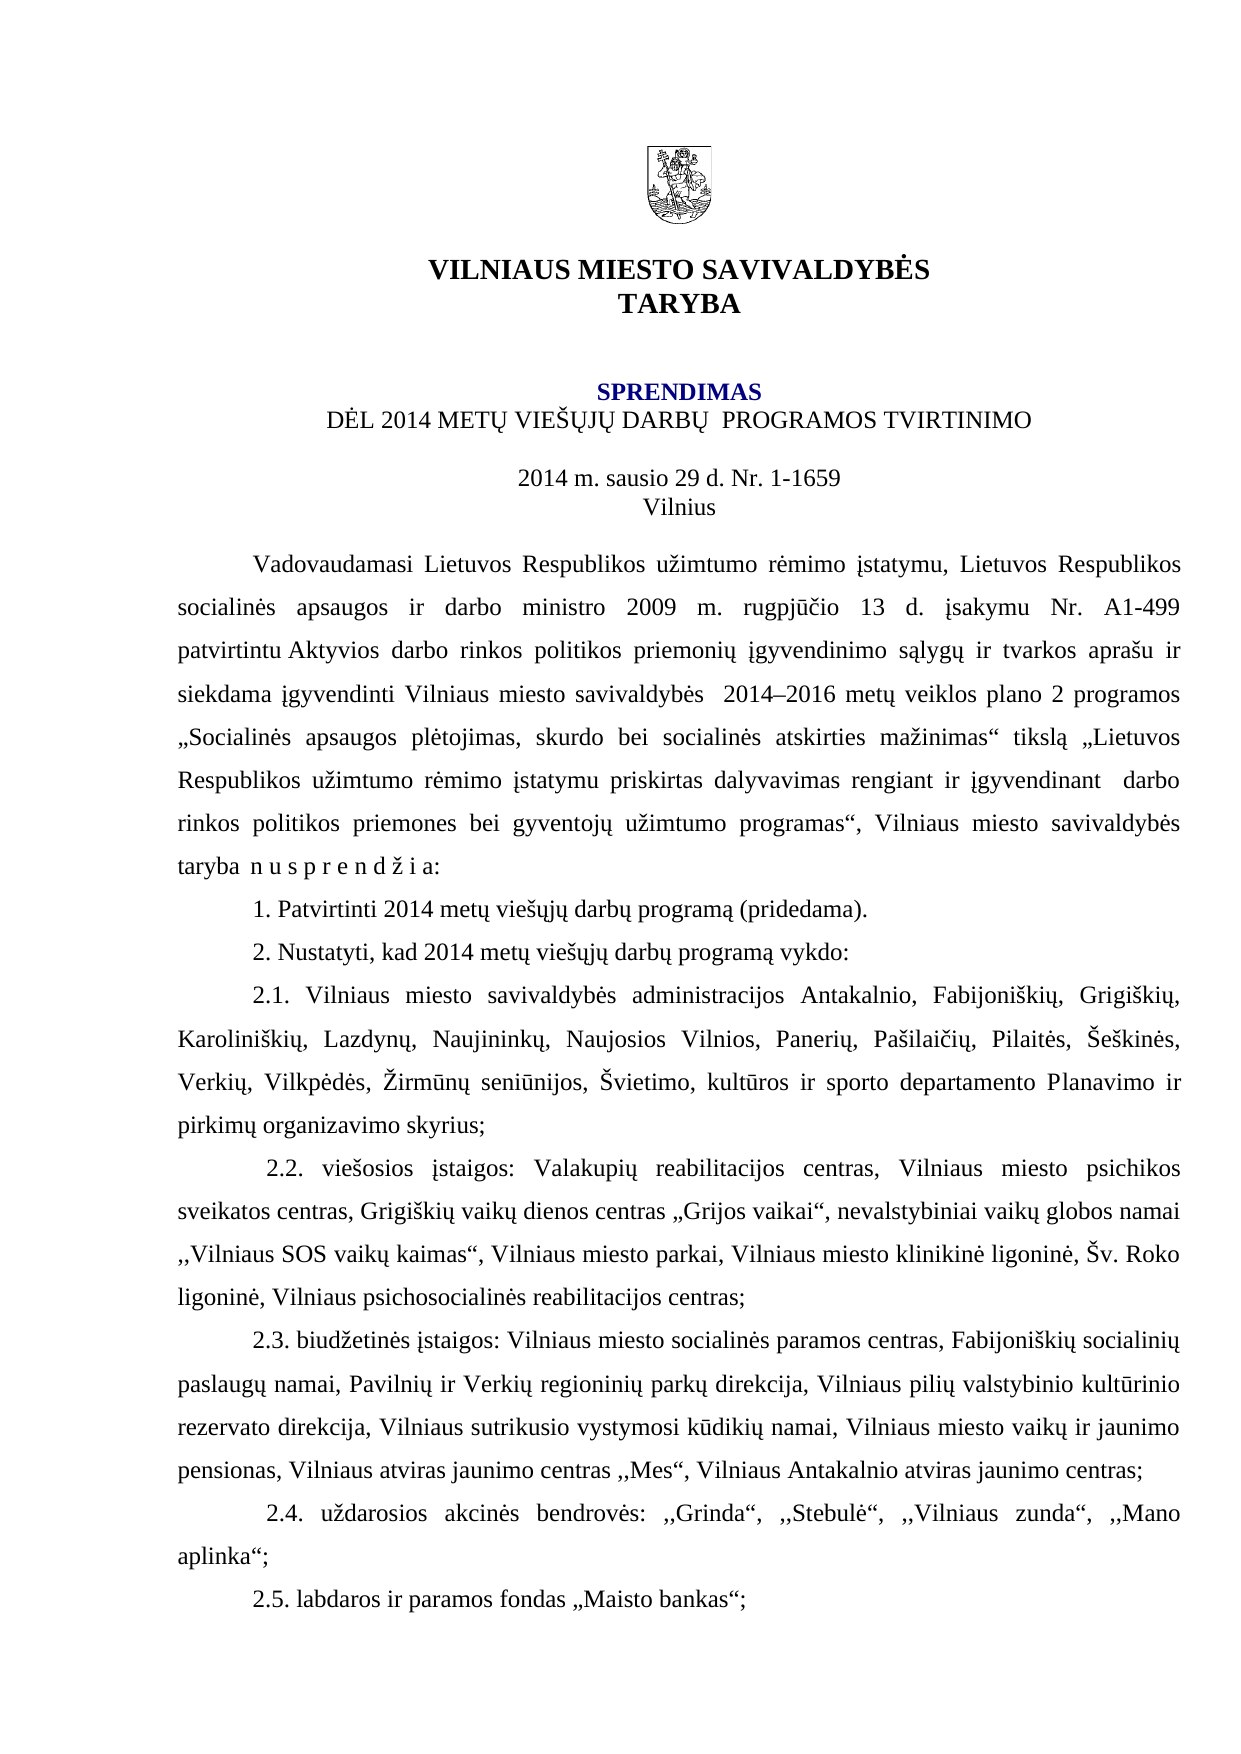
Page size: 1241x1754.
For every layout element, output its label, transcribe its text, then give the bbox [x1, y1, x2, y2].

text Vilnius [177, 492, 1181, 521]
text 1. Patvirtinti 2014 metų viešųjų darbų programą (pridedama). [252, 894, 1181, 923]
text 2. Nustatyti, kad 2014 metų viešųjų darbų programą vykdo: [252, 937, 1181, 966]
text VILNIAUS MIESTO SAVIVALDYBĖS [177, 252, 1181, 286]
text 2.5. labdaros ir paramos fondas „Maisto bankas“; [177, 1584, 1181, 1613]
text Vadovaudamasi Lietuvos Respublikos užimtumo rėmimo įstatymu, Lietuvos Respublikos socialinės apsaugos ir darbo ministro 2009 m. rugpjūčio 13 d. įsakymu Nr. A1-499 patvirtintu Aktyvios darbo rinkos politikos priemonių įgyvendinimo sąlygų ir tvarkos aprašu ir siekdama įgyvendinti Vilniaus miesto savivaldybės 2014–2016 metų veiklos plano 2 programos „Socialinės apsaugos plėtojimas, skurdo bei socialinės atskirties mažinimas“ tikslą „Lietuvos Respublikos užimtumo rėmimo įstatymu priskirtas dalyvavimas rengiant ir įgyvendinant darbo rinkos politikos priemones bei gyventojų užimtumo programas“, Vilniaus miesto savivaldybės taryba n u s p r e n d ž i a: [177, 549, 1181, 880]
text 2.4. uždarosios akcinės bendrovės: ,,Grinda“, ,,Stebulė“, ,,Vilniaus zunda“, ,,Mano aplinka“; [177, 1498, 1181, 1570]
text DĖL 2014 METŲ VIEŠŲJŲ DARBŲ PROGRAMOS TVIRTINIMO [177, 406, 1181, 434]
text TARYBA [177, 286, 1181, 319]
text 2.2. viešosios įstaigos: Valakupių reabilitacijos centras, Vilniaus miesto psichikos sveikatos centras, Grigiškių vaikų dienos centras „Grijos vaikai“, nevalstybiniai vaikų globos namai ,,Vilniaus SOS vaikų kaimas“, Vilniaus miesto parkai, Vilniaus miesto klinikinė ligoninė, Šv. Roko ligoninė, Vilniaus psichosocialinės reabilitacijos centras; [177, 1153, 1181, 1311]
text 2.1. Vilniaus miesto savivaldybės administracijos Antakalnio, Fabijoniškių, Grigiškių, Karoliniškių, Lazdynų, Naujininkų, Naujosios Vilnios, Panerių, Pašilaičių, Pilaitės, Šeškinės, Verkių, Vilkpėdės, Žirmūnų seniūnijos, Švietimo, kultūros ir sporto departamento Planavimo ir pirkimų organizavimo skyrius; [177, 981, 1181, 1139]
text 2.3. biudžetinės įstaigos: Vilniaus miesto socialinės paramos centras, Fabijoniškių socialinių paslaugų namai, Pavilnių ir Verkių regioninių parkų direkcija, Vilniaus pilių valstybinio kultūrinio rezervato direkcija, Vilniaus sutrikusio vystymosi kūdikių namai, Vilniaus miesto vaikų ir jaunimo pensionas, Vilniaus atviras jaunimo centras ,,Mes“, Vilniaus Antakalnio atviras jaunimo centras; [177, 1326, 1181, 1484]
text SPRENDIMAS [177, 377, 1181, 406]
text 2014 m. sausio 29 d. Nr. 1-1659 [177, 463, 1181, 492]
